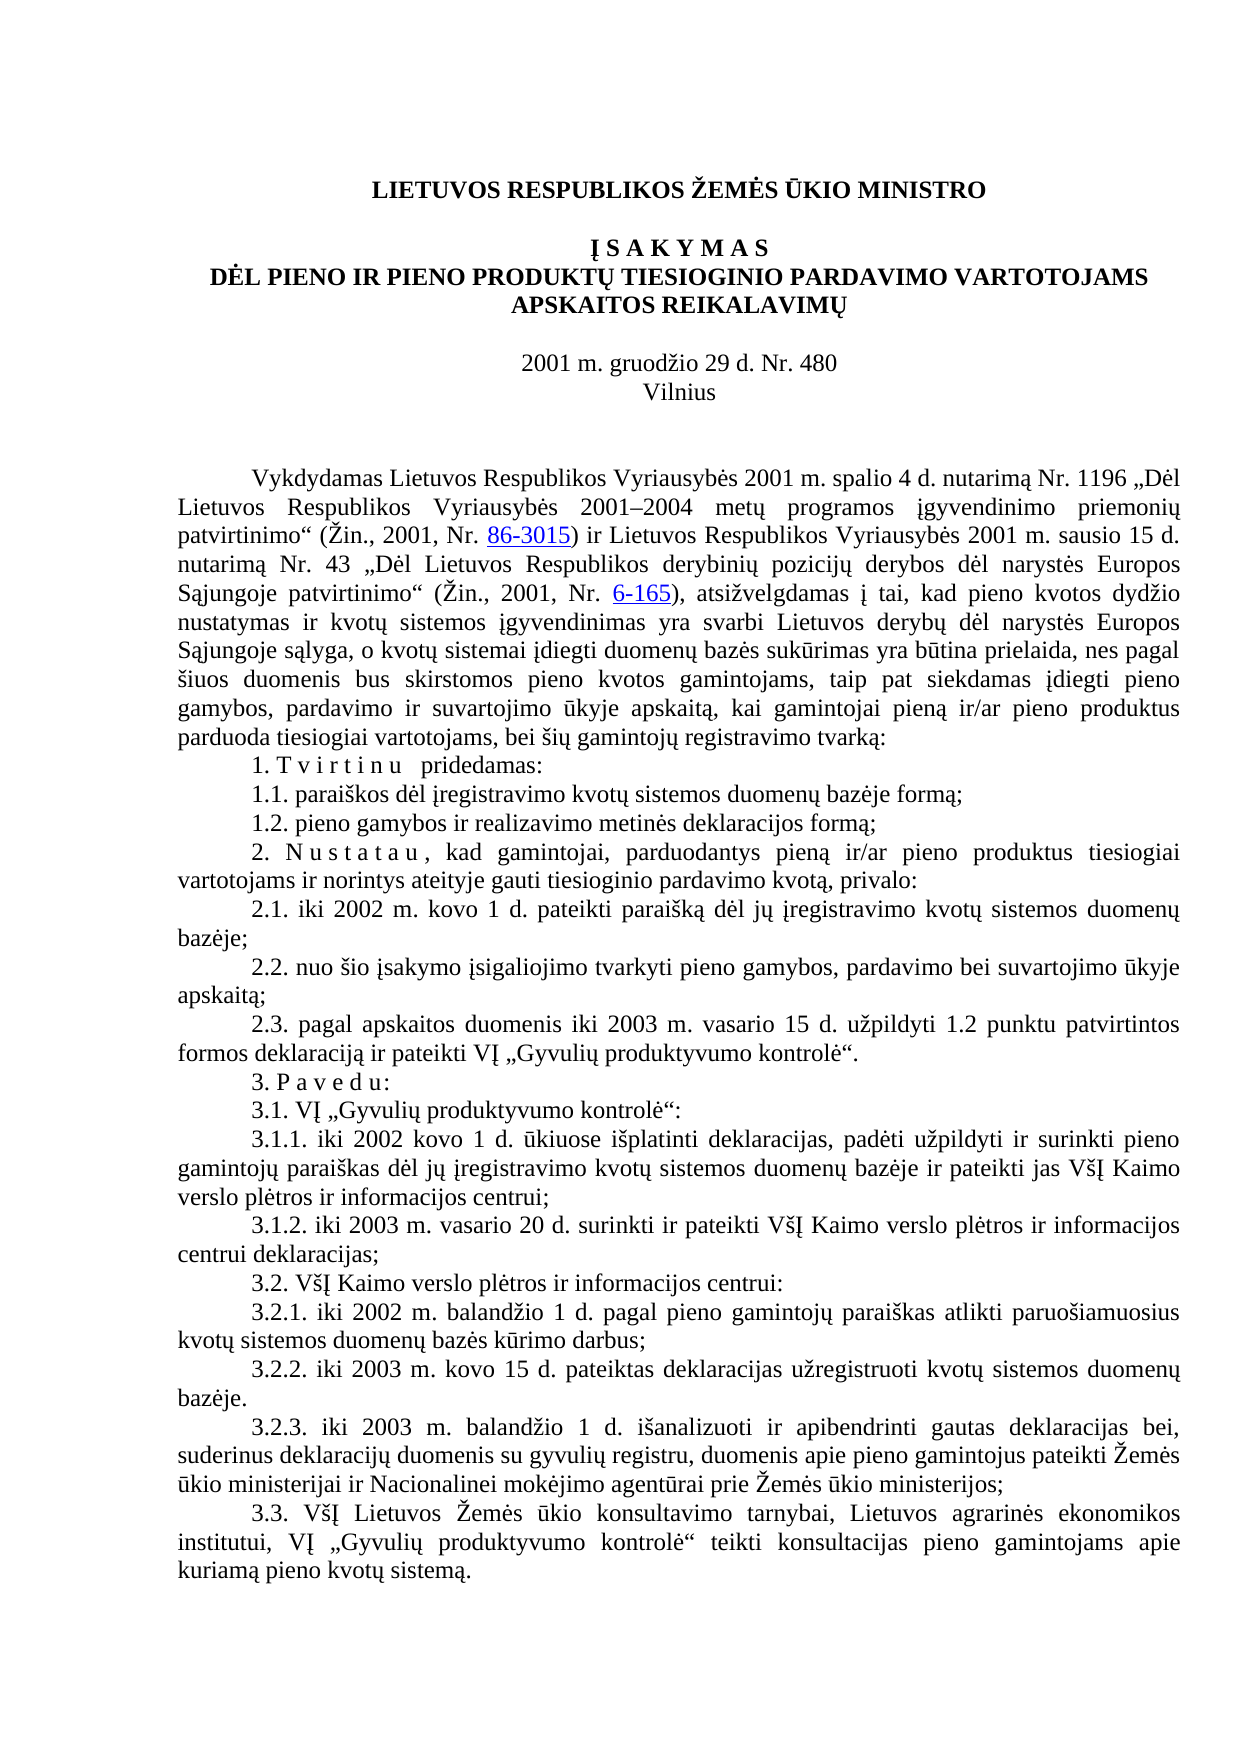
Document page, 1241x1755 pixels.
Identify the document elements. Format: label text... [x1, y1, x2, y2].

text 3.1.2. iki 2003 m. vasario 20 d. surinkti ir pateikti VšĮ Kaimo verslo plėtros ir informacijos centrui deklaracijas; [177, 1211, 1181, 1268]
text 2001 m. gruodžio 29 d. Nr. 480 [177, 348, 1181, 377]
text 3.2. VšĮ Kaimo verslo plėtros ir informacijos centrui: [177, 1268, 1181, 1297]
text 2.1. iki 2002 m. kovo 1 d. pateikti paraišką dėl jų įregistravimo kvotų sistemos duomenų bazėje; [177, 894, 1181, 952]
text 3.2.1. iki 2002 m. balandžio 1 d. pagal pieno gamintojų paraiškas atlikti paruošiamuosius kvotų sistemos duomenų bazės kūrimo darbus; [177, 1297, 1181, 1354]
text 3.3. VšĮ Lietuvos Žemės ūkio konsultavimo tarnybai, Lietuvos agrarinės ekonomikos institutui, VĮ „Gyvulių produktyvumo kontrolė“ teikti konsultacijas pieno gamintojams apie kuriamą pieno kvotų sistemą. [177, 1498, 1181, 1584]
text 2.2. nuo šio įsakymo įsigaliojimo tvarkyti pieno gamybos, pardavimo bei suvartojimo ūkyje apskaitą; [177, 952, 1181, 1009]
text DĖL PIENO IR PIENO PRODUKTŲ TIESIOGINIO PARDAVIMO VARTOTOJAMS APSKAITOS REIKALAVIMŲ [177, 262, 1181, 319]
text 1.2. pieno gamybos ir realizavimo metinės deklaracijos formą; [177, 808, 1181, 837]
text 3.1. VĮ „Gyvulių produktyvumo kontrolė“: [177, 1096, 1181, 1124]
text 3. Pavedu: [177, 1067, 1181, 1096]
text 3.2.2. iki 2003 m. kovo 15 d. pateiktas deklaracijas užregistruoti kvotų sistemos duomenų bazėje. [177, 1354, 1181, 1412]
text 3.2.3. iki 2003 m. balandžio 1 d. išanalizuoti ir apibendrinti gautas deklaracijas bei, suderinus deklaracijų duomenis su gyvulių registru, duomenis apie pieno gamintojus pateikti Žemės ūkio ministerijai ir Nacionalinei mokėjimo agentūrai prie Žemės ūkio ministerijos; [177, 1412, 1181, 1498]
text 2.3. pagal apskaitos duomenis iki 2003 m. vasario 15 d. užpildyti 1.2 punktu patvirtintos formos deklaraciją ir pateikti VĮ „Gyvulių produktyvumo kontrolė“. [177, 1009, 1181, 1067]
text 3.1.1. iki 2002 kovo 1 d. ūkiuose išplatinti deklaracijas, padėti užpildyti ir surinkti pieno gamintojų paraiškas dėl jų įregistravimo kvotų sistemos duomenų bazėje ir pateikti jas VšĮ Kaimo verslo plėtros ir informacijos centrui; [177, 1124, 1181, 1211]
text 2. Nustatau, kad gamintojai, parduodantys pieną ir/ar pieno produktus tiesiogiai vartotojams ir norintys ateityje gauti tiesioginio pardavimo kvotą, privalo: [177, 837, 1181, 894]
text 1.1. paraiškos dėl įregistravimo kvotų sistemos duomenų bazėje formą; [177, 779, 1181, 808]
text Į S A K Y M A S [177, 233, 1181, 262]
text LIETUVOS RESPUBLIKOS ŽEMĖS ŪKIO MINISTRO [177, 176, 1181, 204]
text Vilnius [177, 377, 1181, 406]
text 1. Tvirtinu pridedamas: [177, 751, 1181, 779]
text Vykdydamas Lietuvos Respublikos Vyriausybės 2001 m. spalio 4 d. nutarimą Nr. 1196 „Dėl Lietuvos Respublikos Vyriausybės 2001–2004 metų programos įgyvendinimo priemonių patvirtinimo“ (Žin., 2001, Nr. 86-3015) ir Lietuvos Respublikos Vyriausybės 2001 m. sausio 15 d. nutarimą Nr. 43 „Dėl Lietuvos Respublikos derybinių pozicijų derybos dėl narystės Europos Sąjungoje patvirtinimo“ (Žin., 2001, Nr. 6-165), atsižvelgdamas į tai, kad pieno kvotos dydžio nustatymas ir kvotų sistemos įgyvendinimas yra svarbi Lietuvos derybų dėl narystės Europos Sąjungoje sąlyga, o kvotų sistemai įdiegti duomenų bazės sukūrimas yra būtina prielaida, nes pagal šiuos duomenis bus skirstomos pieno kvotos gamintojams, taip pat siekdamas įdiegti pieno gamybos, pardavimo ir suvartojimo ūkyje apskaitą, kai gamintojai pieną ir/ar pieno produktus parduoda tiesiogiai vartotojams, bei šių gamintojų registravimo tvarką: [177, 463, 1181, 751]
